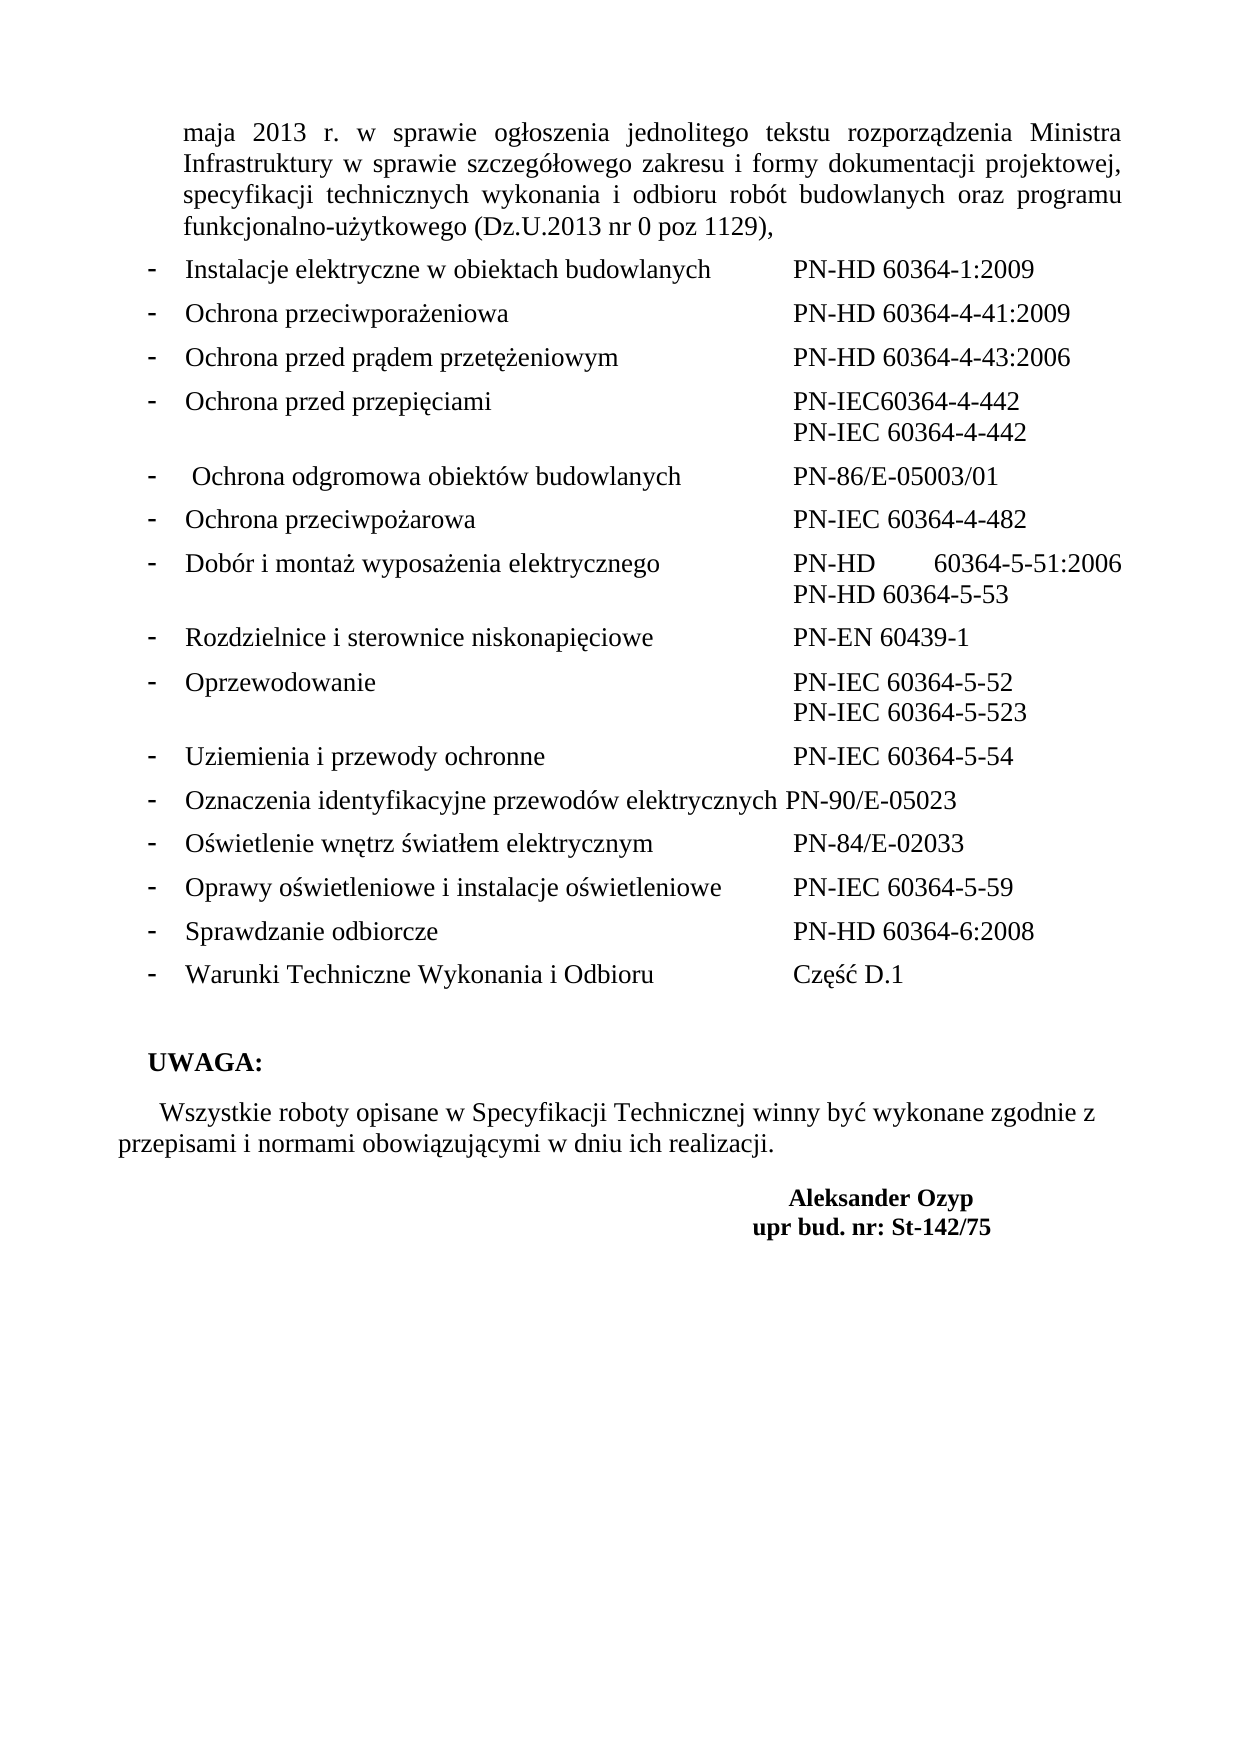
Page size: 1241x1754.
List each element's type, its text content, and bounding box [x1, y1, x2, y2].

list Sprawdzanie odbiorcze PN-HD 60364-6:2008 [147, 915, 1153, 946]
text Aleksander Ozyp [788, 1183, 1153, 1212]
list Oprawy oświetleniowe i instalacje oświetleniowe PN-IEC 60364-5-59 [147, 871, 1153, 902]
list Uziemienia i przewody ochronne PN-IEC 60364-5-54 [147, 740, 1153, 772]
list Ochrona przeciwporażeniowa PN-HD 60364-4-41:2009 [147, 297, 1153, 328]
text Wszystkie roboty opisane w Specyfikacji Technicznej winny być wykonane zgodnie z przepisami i normami obowiązującymi w dniu ich realizacji. [118, 1096, 1153, 1158]
text PN-HD 60364-5-53 [793, 578, 1153, 609]
list Ochrona przed przepięciami PN-IEC60364-4-442 PN-IEC 60364-4-442 [147, 385, 1028, 447]
list Warunki Techniczne Wykonania i Odbioru Część D.1 [147, 958, 1153, 989]
list Ochrona przeciwpożarowa PN-IEC 60364-4-482 [147, 503, 1153, 534]
list Dobór i montaż wyposażenia elektrycznego PN-HD 60364-5-51:2006 [147, 547, 1153, 578]
list Oświetlenie wnętrz światłem elektrycznym PN-84/E-02033 [147, 827, 1153, 859]
list Instalacje elektryczne w obiektach budowlanych PN-HD 60364-1:2009 [147, 254, 1153, 285]
subtitle UWAGA: [147, 1046, 1153, 1078]
text maja 2013 r. w sprawie ogłoszenia jednolitego tekstu rozporządzenia Ministra Infrastruktury w sprawie szczegółowego zakresu i formy dokumentacji projektowej, specyfikacji technicznych wykonania i odbioru robót budowlanych oraz programu funkcjonalno-użytkowego (Dz.U.2013 nr 0 poz 1129), [183, 116, 1123, 241]
text upr bud. nr: St-142/75 [752, 1212, 1153, 1241]
list Ochrona odgromowa obiektów budowlanych PN-86/E-05003/01 [147, 459, 1153, 491]
list Ochrona przed prądem przetężeniowym PN-HD 60364-4-43:2006 [147, 341, 1153, 372]
list Oprzewodowanie PN-IEC 60364-5-52 PN-IEC 60364-5-523 [147, 666, 1028, 727]
list Rozdzielnice i sterownice niskonapięciowe PN-EN 60439-1 [147, 621, 1153, 653]
list Oznaczenia identyfikacyjne przewodów elektrycznych PN-90/E-05023 [147, 784, 1153, 815]
